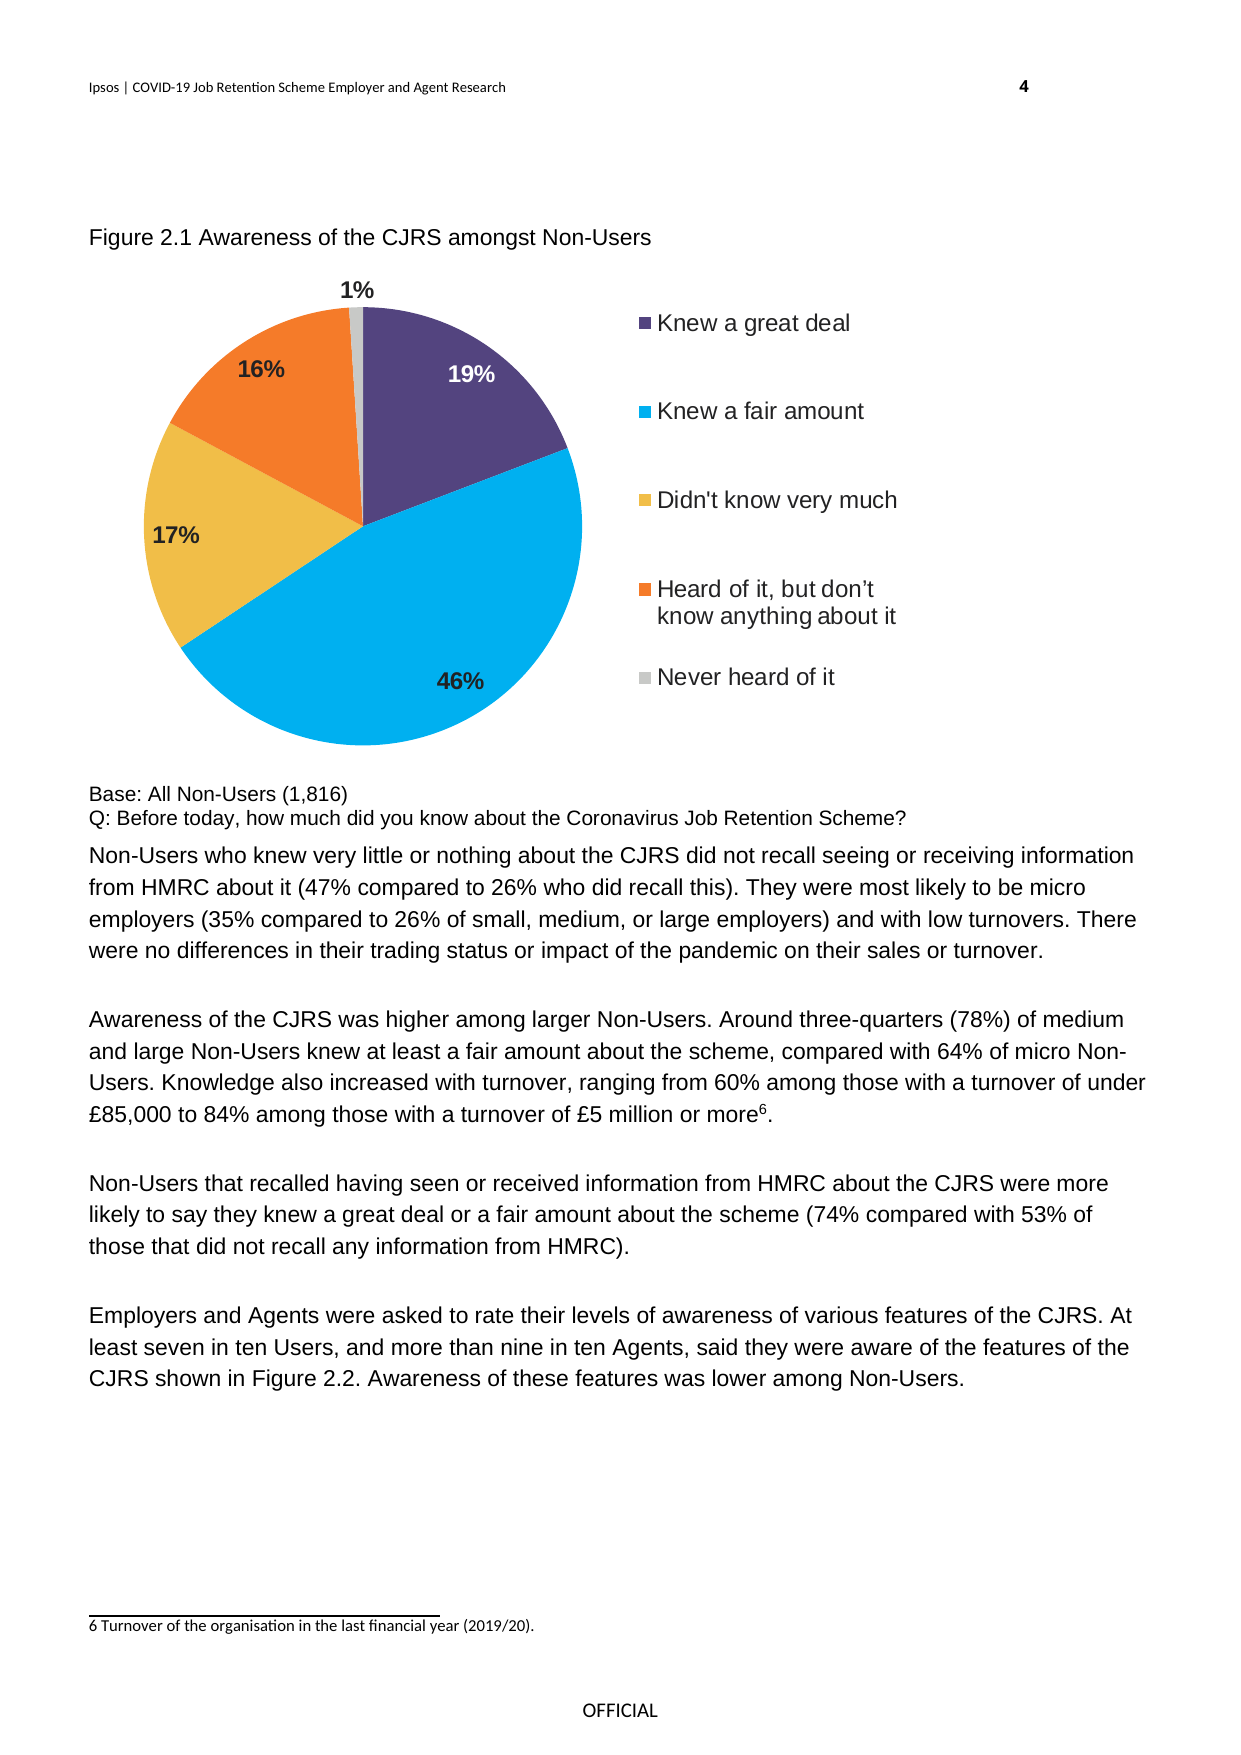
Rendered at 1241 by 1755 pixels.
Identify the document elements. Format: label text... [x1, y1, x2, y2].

subtitle Figure 2.1 Awareness of the CJRS amongst Non-Users [89, 224, 1048, 250]
text Non-Users who knew very little or nothing about the CJRS did not recall seeing or receiving information from HMRC about it (47% compared to 26% who did recall this). They were most likely to be micro employers (35% compared to 26% of small, medium, or large employers) and with low turnovers. There were no differences in their trading status or impact of the pandemic on their sales or turnover. [89, 842, 1152, 963]
text Non-Users that recalled having seen or received information from HMRC about the CJRS were more likely to say they knew a great deal or a fair amount about the scheme (74% compared with 53% of those that did not recall any information from HMRC). [89, 1170, 1152, 1259]
text Base: All Non-Users (1,816) [89, 782, 1152, 806]
text Employers and Agents were asked to rate their levels of awareness of various features of the CJRS. At least seven in ten Users, and more than nine in ten Agents, said they were aware of the features of the CJRS shown in Figure 2.2. Awareness of these features was lower among Non-Users. [89, 1302, 1152, 1392]
text Awareness of the CJRS was higher among larger Non-Users. Around three-quarters (78%) of medium and large Non-Users knew at least a fair amount about the scheme, compared with 64% of micro Non-Users. Knowledge also increased with turnover, ranging from 60% among those with a turnover of under £85,000 to 84% among those with a turnover of £5 million or more. [89, 1006, 1152, 1127]
text Q: Before today, how much did you know about the Coronavirus Job Retention Scheme? [89, 806, 1152, 830]
text Turnover of the organisation in the last financial year (2019/20). [89, 1616, 1152, 1636]
